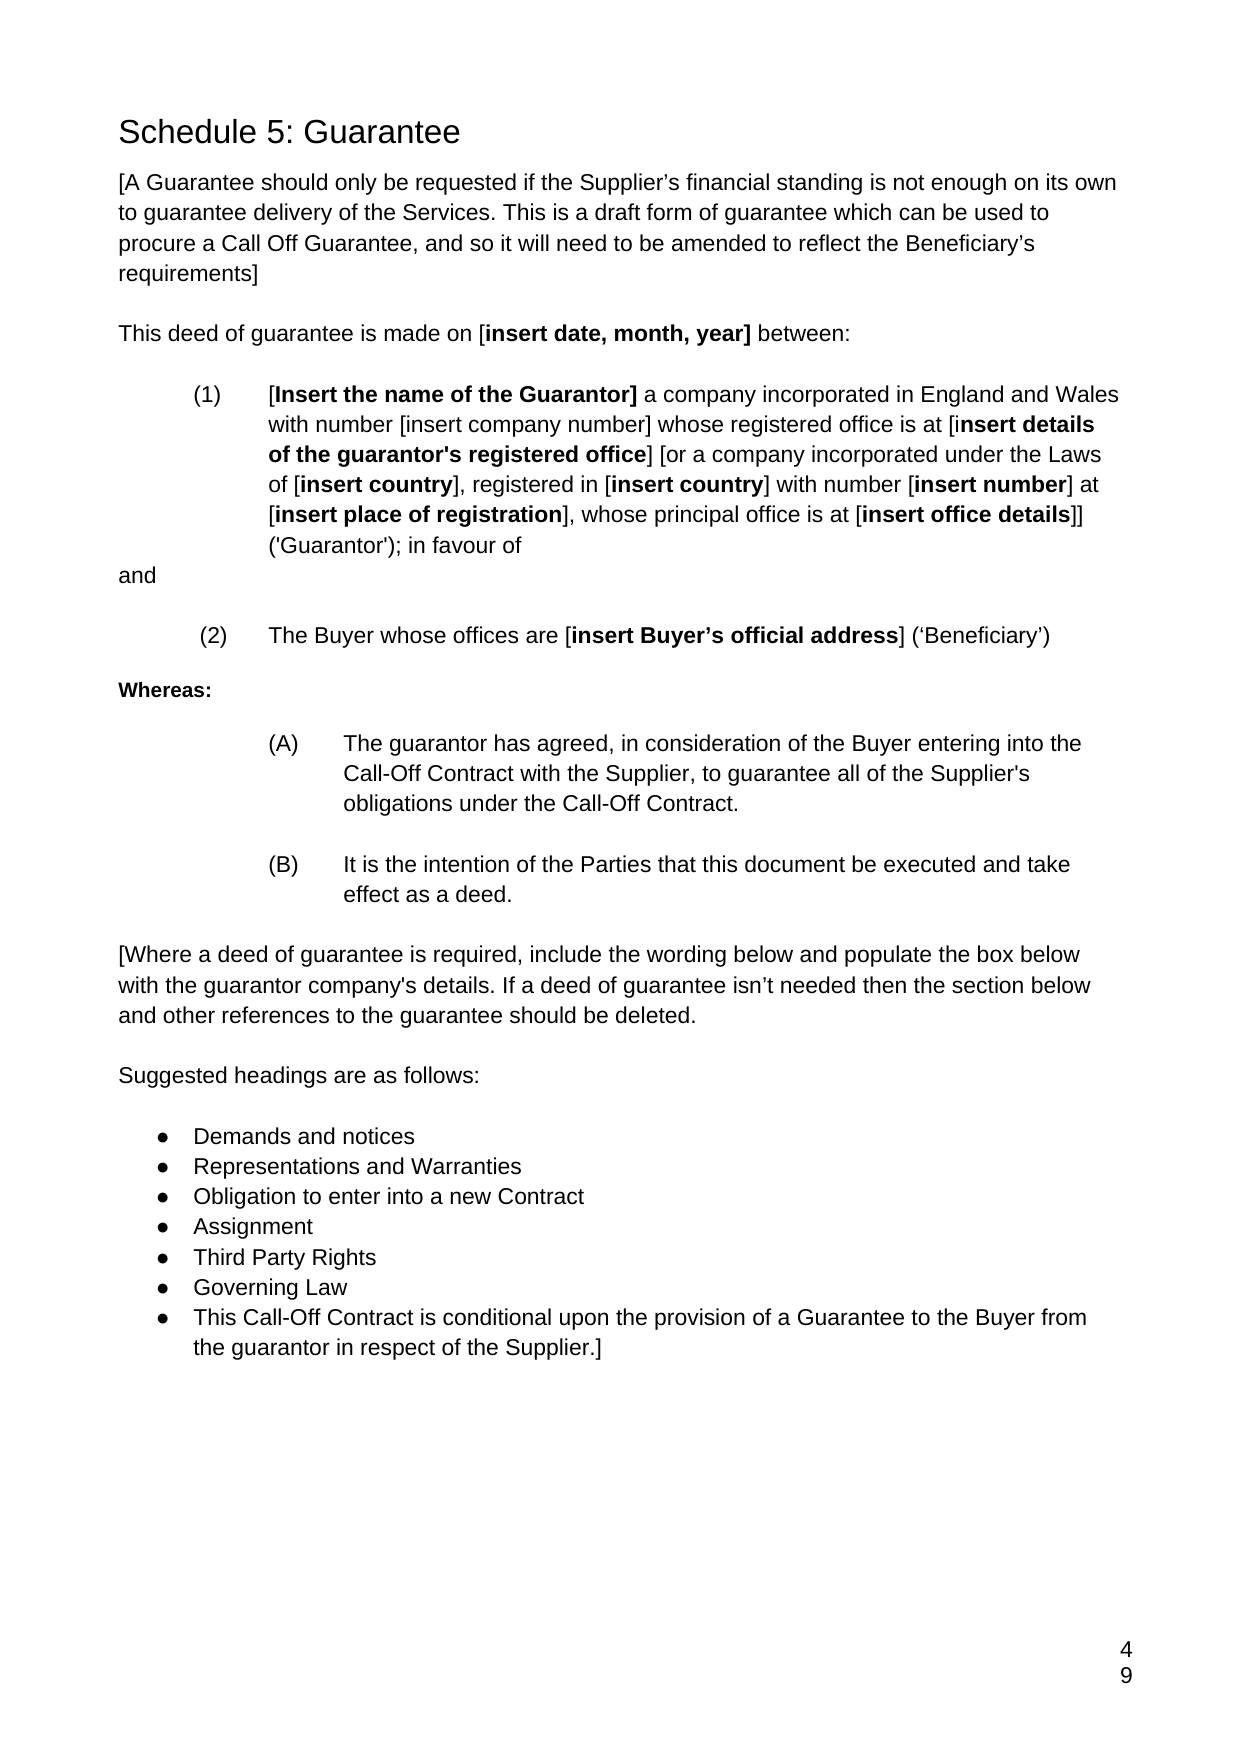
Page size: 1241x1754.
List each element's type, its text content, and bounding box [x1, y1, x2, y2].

list Third Party Rights [156, 1243, 1122, 1270]
subtitle Schedule 5: Guarantee [118, 112, 1122, 151]
text (1) [Insert the name of the Guarantor] a company incorporated in England and Wales with number [insert company number] whose registered office is at [insert details of the guarantor's registered office] [or a company incorporated under the Laws of [insert country], registered in [insert country] with number [insert number] at [insert place of registration], whose principal office is at [insert office details]]('Guarantor'); in favour of [193, 381, 1122, 558]
list Assignment [156, 1213, 1122, 1240]
list Governing Law [156, 1274, 1122, 1300]
text Suggested headings are as follows: [118, 1062, 1122, 1089]
text [A Guarantee should only be requested if the Supplier’s financial standing is not enough on its own to guarantee delivery of the Services. This is a draft form of guarantee which can be used to procure a Call Off Guarantee, and so it will need to be amended to reflect the Beneficiary’s requirements] [118, 169, 1122, 286]
list Representations and Warranties [156, 1153, 1122, 1179]
text [Where a deed of guarantee is required, include the wording below and populate the box below with the guarantor company's details. If a deed of guarantee isn’t needed then the section below and other references to the guarantee should be deleted. [118, 941, 1122, 1028]
text (B) It is the intention of the Parties that this document be executed and take effect as a deed. [268, 851, 1122, 907]
list Obligation to enter into a new Contract [156, 1183, 1122, 1209]
text Whereas: [118, 677, 1122, 701]
text (A) The guarantor has agreed, in consideration of the Buyer entering into the Call-Off Contract with the Supplier, to guarantee all of the Supplier's obligations under the Call-Off Contract. [268, 730, 1122, 817]
text This deed of guarantee is made on [insert date, month, year] between: [118, 320, 1122, 347]
text and [118, 562, 1122, 588]
text (2) The Buyer whose offices are [insert Buyer’s official address] (‘Beneficiary’) [118, 622, 1122, 649]
list Demands and notices [156, 1123, 1122, 1149]
list This Call-Off Contract is conditional upon the provision of a Guarantee to the Buyer from the guarantor in respect of the Supplier.] [156, 1304, 1122, 1361]
